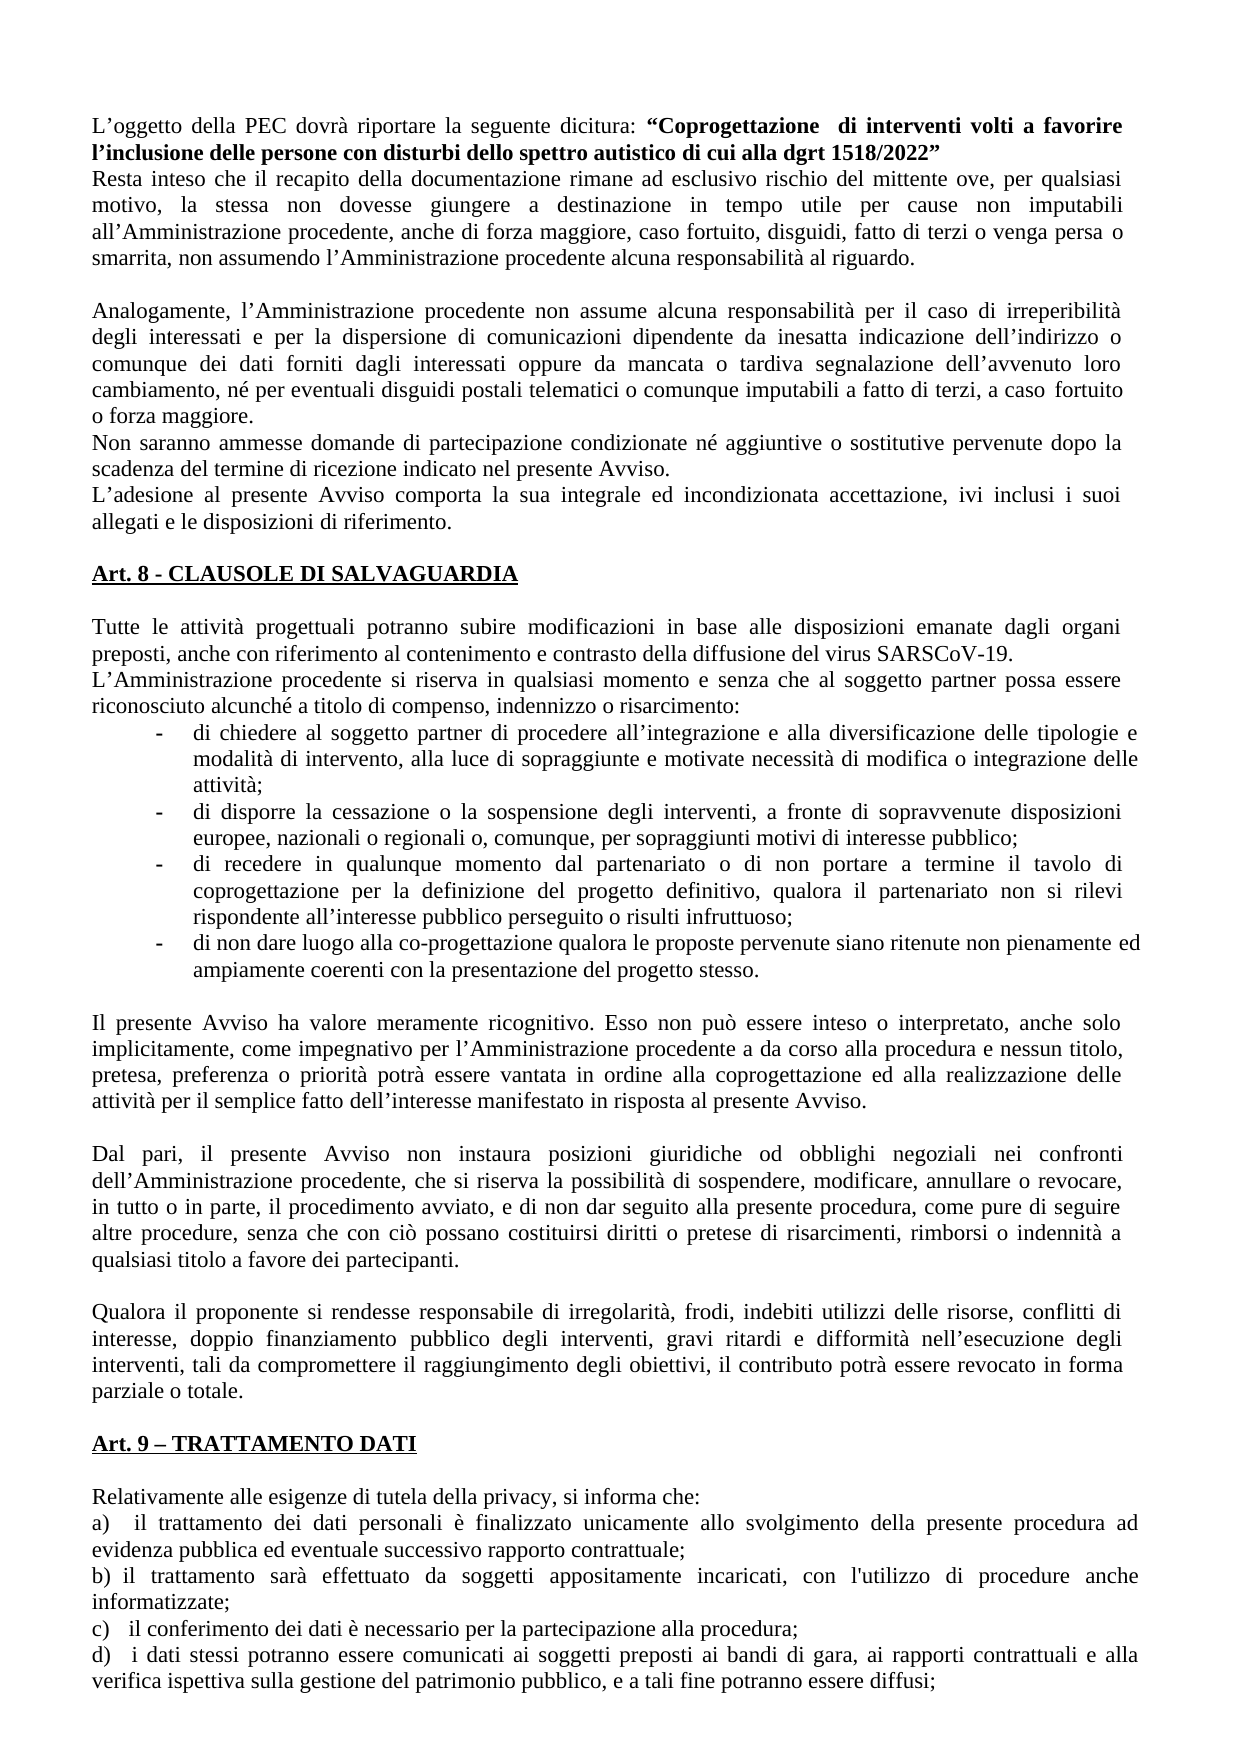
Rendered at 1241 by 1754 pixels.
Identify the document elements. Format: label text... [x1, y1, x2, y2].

subtitle b) il trattamento sarà effettuato da soggetti appositamente incaricati, con l'utilizzo di procedure anche informatizzate; [92, 1562, 1140, 1615]
list di recedere in qualunque momento dal partenariato o di non portare a termine il tavolo di coprogettazione per la definizione del progetto definitivo, qualora il partenariato non si rilevi rispondente all’interesse pubblico perseguito o risulti infruttuoso; [155, 850, 1123, 929]
text Analogamente, l’Amministrazione procedente non assume alcuna responsabilità per il caso di irreperibilità degli interessati e per la dispersione di comunicazioni dipendente da inesatta indicazione dell’indirizzo o comunque dei dati forniti dagli interessati oppure da mancata o tardiva segnalazione dell’avvenuto loro cambiamento, né per eventuali disguidi postali telematici o comunque imputabili a fatto di terzi, a caso fortuito o forza maggiore. [92, 297, 1123, 429]
text Il presente Avviso ha valore meramente ricognitivo. Esso non può essere inteso o interpretato, anche solo implicitamente, come impegnativo per l’Amministrazione procedente a da corso alla procedura e nessun titolo, pretesa, preferenza o priorità potrà essere vantata in ordine alla coprogettazione ed alla realizzazione delle attività per il semplice fatto dell’interesse manifestato in risposta al presente Avviso. [92, 1008, 1123, 1114]
subtitle c) il conferimento dei dati è necessario per la partecipazione alla procedura; [92, 1615, 1140, 1641]
text Dal pari, il presente Avviso non instaura posizioni giuridiche od obblighi negoziali nei confronti dell’Amministrazione procedente, che si riserva la possibilità di sospendere, modificare, annullare o revocare, in tutto o in parte, il procedimento avviato, e di non dar seguito alla presente procedura, come pure di seguire altre procedure, senza che con ciò possano costituirsi diritti o pretese di risarcimenti, rimborsi o indennità a qualsiasi titolo a favore dei partecipanti. [92, 1140, 1123, 1272]
subtitle Relativamente alle esigenze di tutela della privacy, si informa che: [92, 1483, 1140, 1509]
subtitle d) i dati stessi potranno essere comunicati ai soggetti preposti ai bandi di gara, ai rapporti contrattuali e alla verifica ispettiva sulla gestione del patrimonio pubblico, e a tali fine potranno essere diffusi; [92, 1641, 1140, 1694]
subtitle Art. 9 – TRATTAMENTO DATI [92, 1430, 1140, 1457]
list di disporre la cessazione o la sospensione degli interventi, a fronte di sopravvenute disposizioni europee, nazionali o regionali o, comunque, per sopraggiunti motivi di interesse pubblico; [155, 798, 1123, 850]
text L’adesione al presente Avviso comporta la sua integrale ed incondizionata accettazione, ivi inclusi i suoi allegati e le disposizioni di riferimento. [92, 481, 1123, 534]
list di non dare luogo alla co-progettazione qualora le proposte pervenute siano ritenute non pienamente ed ampiamente coerenti con la presentazione del progetto stesso. [155, 929, 1140, 982]
text L’Amministrazione procedente si riserva in qualsiasi momento e senza che al soggetto partner possa essere riconosciuto alcunché a titolo di compenso, indennizzo o risarcimento: [92, 666, 1123, 719]
subtitle L’oggetto della PEC dovrà riportare la seguente dicitura: “Coprogettazione di interventi volti a favorire l’inclusione delle persone con disturbi dello spettro autistico di cui alla dgrt 1518/2022” [92, 112, 1123, 165]
subtitle Art. 8 - CLAUSOLE DI SALVAGUARDIA [92, 561, 1140, 587]
subtitle a) il trattamento dei dati personali è finalizzato unicamente allo svolgimento della presente procedura ad evidenza pubblica ed eventuale successivo rapporto contrattuale; [92, 1509, 1140, 1562]
text Non saranno ammesse domande di partecipazione condizionate né aggiuntive o sostitutive pervenute dopo la scadenza del termine di ricezione indicato nel presente Avviso. [92, 429, 1123, 481]
text Tutte le attività progettuali potranno subire modificazioni in base alle disposizioni emanate dagli organi preposti, anche con riferimento al contenimento e contrasto della diffusione del virus SARSCoV-19. [92, 613, 1123, 666]
list di chiedere al soggetto partner di procedere all’integrazione e alla diversificazione delle tipologie e modalità di intervento, alla luce di sopraggiunte e motivate necessità di modifica o integrazione delle attività; [155, 719, 1140, 798]
text Resta inteso che il recapito della documentazione rimane ad esclusivo rischio del mittente ove, per qualsiasi motivo, la stessa non dovesse giungere a destinazione in tempo utile per cause non imputabili all’Amministrazione procedente, anche di forza maggiore, caso fortuito, disguidi, fatto di terzi o venga persa o smarrita, non assumendo l’Amministrazione procedente alcuna responsabilità al riguardo. [92, 165, 1123, 271]
text Qualora il proponente si rendesse responsabile di irregolarità, frodi, indebiti utilizzi delle risorse, conflitti di interesse, doppio finanziamento pubblico degli interventi, gravi ritardi e difformità nell’esecuzione degli interventi, tali da compromettere il raggiungimento degli obiettivi, il contributo potrà essere revocato in forma parziale o totale. [92, 1298, 1123, 1404]
